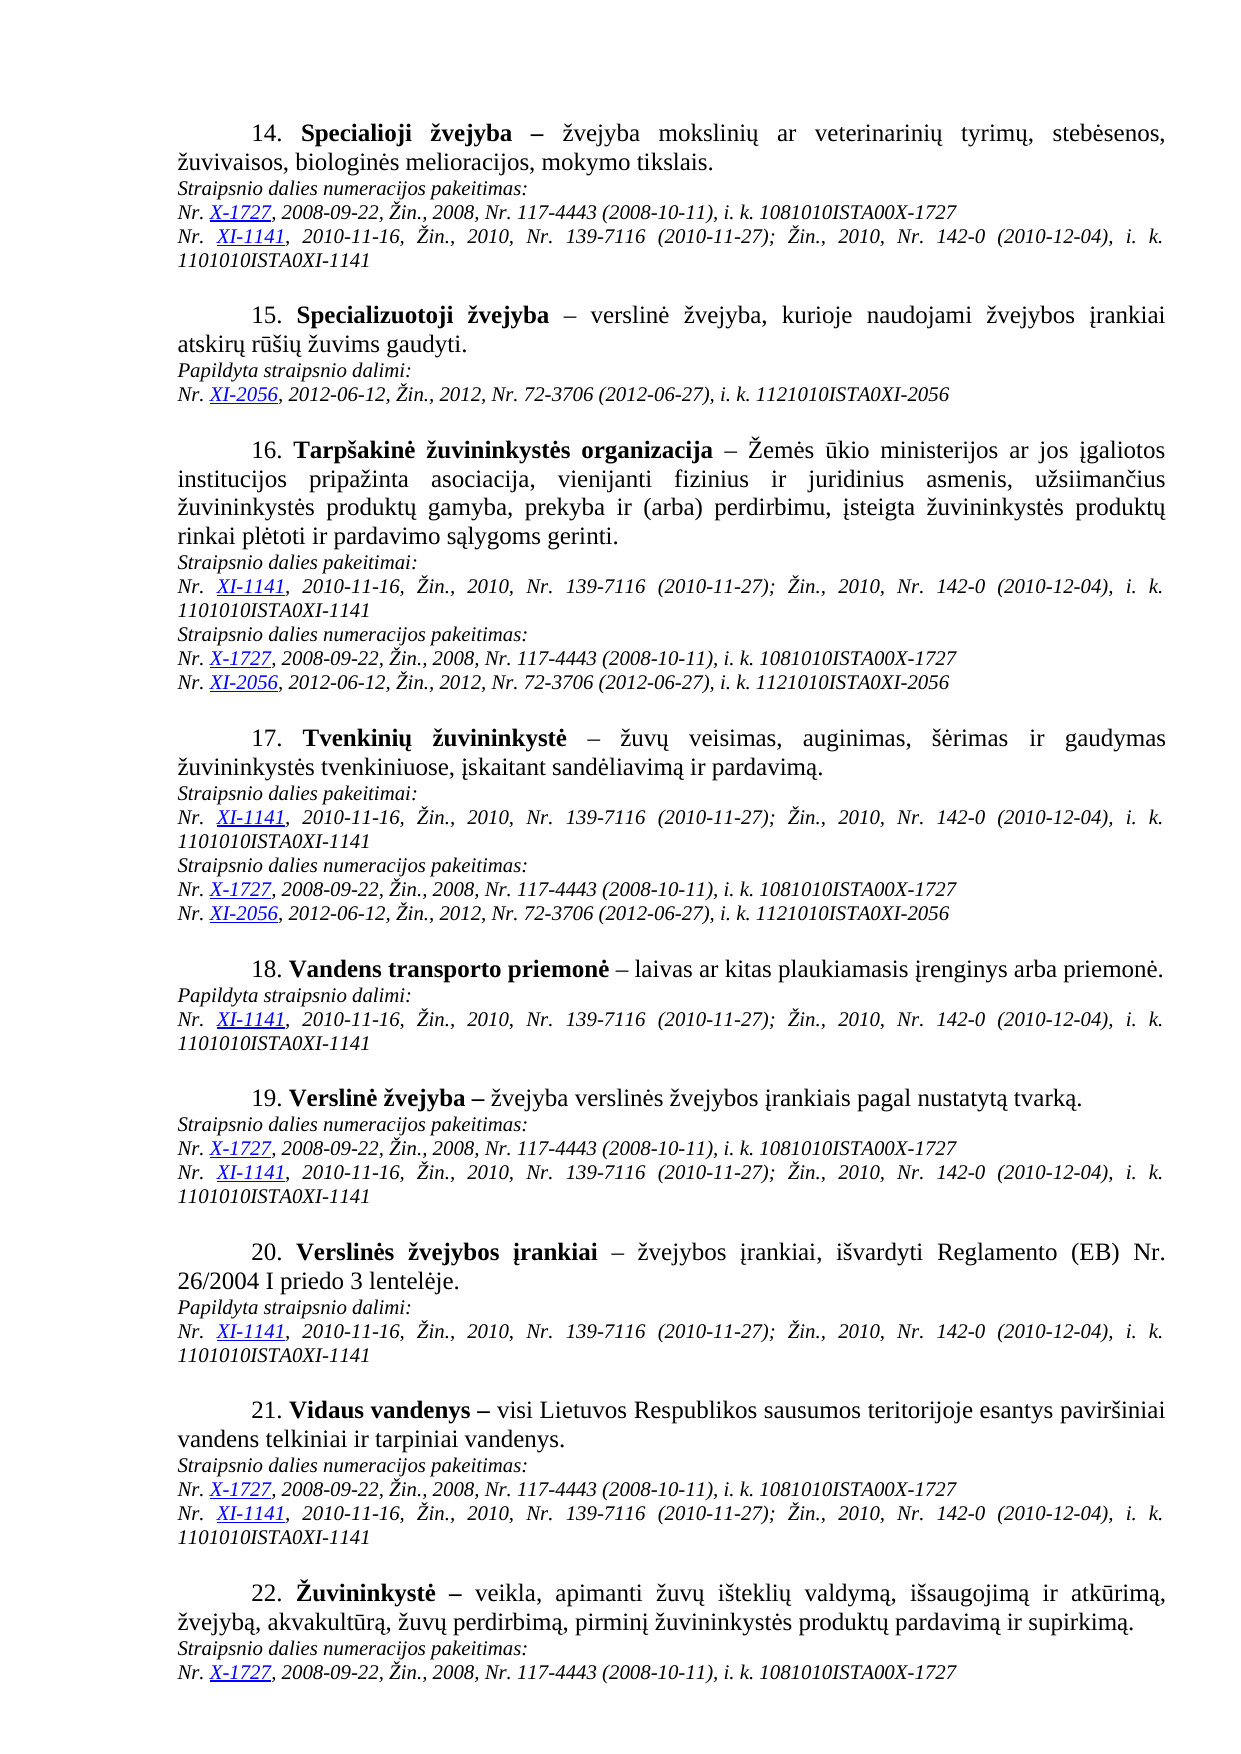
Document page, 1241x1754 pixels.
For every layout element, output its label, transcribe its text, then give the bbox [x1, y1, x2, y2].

text Nr. XI-1141, 2010-11-16, Žin., 2010, Nr. 139-7116 (2010-11-27); Žin., 2010, Nr. 142-0 (2010-12-04), i. k. 1101010ISTA0XI-1141 [177, 224, 1166, 272]
text 20. Verslinės žvejybos įrankiai – žvejybos įrankiai, išvardyti Reglamento (EB) Nr. 26/2004 I priedo 3 lentelėje. [177, 1237, 1166, 1295]
text Straipsnio dalies numeracijos pakeitimas: [177, 853, 1166, 877]
text Nr. XI-2056, 2012-06-12, Žin., 2012, Nr. 72-3706 (2012-06-27), i. k. 1121010ISTA0XI-2056 [177, 901, 1166, 925]
text Straipsnio dalies numeracijos pakeitimas: [177, 1636, 1166, 1660]
text Nr. XI-1141, 2010-11-16, Žin., 2010, Nr. 139-7116 (2010-11-27); Žin., 2010, Nr. 142-0 (2010-12-04), i. k. 1101010ISTA0XI-1141 [177, 1319, 1166, 1367]
text 15. Specializuotoji žvejyba – verslinė žvejyba, kurioje naudojami žvejybos įrankiai atskirų rūšių žuvims gaudyti. [177, 301, 1166, 358]
text Straipsnio dalies numeracijos pakeitimas: [177, 176, 1166, 200]
text 16. Tarpšakinė žuvininkystės organizacija – Žemės ūkio ministerijos ar jos įgaliotos institucijos pripažinta asociacija, vienijanti fizinius ir juridinius asmenis, užsiimančius žuvininkystės produktų gamyba, prekyba ir (arba) perdirbimu, įsteigta žuvininkystės produktų rinkai plėtoti ir pardavimo sąlygoms gerinti. [177, 435, 1166, 550]
text 14. Specialioji žvejyba – žvejyba mokslinių ar veterinarinių tyrimų, stebėsenos, žuvivaisos, biologinės melioracijos, mokymo tikslais. [177, 118, 1166, 176]
text Straipsnio dalies numeracijos pakeitimas: [177, 622, 1166, 646]
text Papildyta straipsnio dalimi: [177, 1295, 1166, 1319]
text Nr. XI-1141, 2010-11-16, Žin., 2010, Nr. 139-7116 (2010-11-27); Žin., 2010, Nr. 142-0 (2010-12-04), i. k. 1101010ISTA0XI-1141 [177, 805, 1166, 853]
text Papildyta straipsnio dalimi: [177, 982, 1166, 1007]
text 21. Vidaus vandenys – visi Lietuvos Respublikos sausumos teritorijoje esantys paviršiniai vandens telkiniai ir tarpiniai vandenys. [177, 1396, 1166, 1453]
text Nr. XI-1141, 2010-11-16, Žin., 2010, Nr. 139-7116 (2010-11-27); Žin., 2010, Nr. 142-0 (2010-12-04), i. k. 1101010ISTA0XI-1141 [177, 1007, 1166, 1055]
text Nr. X-1727, 2008-09-22, Žin., 2008, Nr. 117-4443 (2008-10-11), i. k. 1081010ISTA00X-1727 [177, 1660, 1166, 1684]
text Nr. XI-2056, 2012-06-12, Žin., 2012, Nr. 72-3706 (2012-06-27), i. k. 1121010ISTA0XI-2056 [177, 382, 1166, 406]
text Nr. XI-2056, 2012-06-12, Žin., 2012, Nr. 72-3706 (2012-06-27), i. k. 1121010ISTA0XI-2056 [177, 670, 1166, 694]
text Straipsnio dalies numeracijos pakeitimas: [177, 1112, 1166, 1136]
text Straipsnio dalies numeracijos pakeitimas: [177, 1453, 1166, 1477]
text 17. Tvenkinių žuvininkystė – žuvų veisimas, auginimas, šėrimas ir gaudymas žuvininkystės tvenkiniuose, įskaitant sandėliavimą ir pardavimą. [177, 723, 1166, 781]
text Nr. XI-1141, 2010-11-16, Žin., 2010, Nr. 139-7116 (2010-11-27); Žin., 2010, Nr. 142-0 (2010-12-04), i. k. 1101010ISTA0XI-1141 [177, 1160, 1166, 1208]
text Straipsnio dalies pakeitimai: [177, 781, 1166, 805]
text Nr. X-1727, 2008-09-22, Žin., 2008, Nr. 117-4443 (2008-10-11), i. k. 1081010ISTA00X-1727 [177, 646, 1166, 670]
text Papildyta straipsnio dalimi: [177, 358, 1166, 382]
text 19. Verslinė žvejyba – žvejyba verslinės žvejybos įrankiais pagal nustatytą tvarką. [177, 1083, 1166, 1112]
text 22. Žuvininkystė – veikla, apimanti žuvų išteklių valdymą, išsaugojimą ir atkūrimą, žvejybą, akvakultūrą, žuvų perdirbimą, pirminį žuvininkystės produktų pardavimą ir supirkimą. [177, 1578, 1166, 1636]
text Nr. X-1727, 2008-09-22, Žin., 2008, Nr. 117-4443 (2008-10-11), i. k. 1081010ISTA00X-1727 [177, 1477, 1166, 1501]
text Nr. X-1727, 2008-09-22, Žin., 2008, Nr. 117-4443 (2008-10-11), i. k. 1081010ISTA00X-1727 [177, 877, 1166, 901]
text Nr. X-1727, 2008-09-22, Žin., 2008, Nr. 117-4443 (2008-10-11), i. k. 1081010ISTA00X-1727 [177, 200, 1166, 224]
text 18. Vandens transporto priemonė – laivas ar kitas plaukiamasis įrenginys arba priemonė. [177, 954, 1166, 982]
text Nr. XI-1141, 2010-11-16, Žin., 2010, Nr. 139-7116 (2010-11-27); Žin., 2010, Nr. 142-0 (2010-12-04), i. k. 1101010ISTA0XI-1141 [177, 1501, 1166, 1549]
text Nr. X-1727, 2008-09-22, Žin., 2008, Nr. 117-4443 (2008-10-11), i. k. 1081010ISTA00X-1727 [177, 1136, 1166, 1160]
text Nr. XI-1141, 2010-11-16, Žin., 2010, Nr. 139-7116 (2010-11-27); Žin., 2010, Nr. 142-0 (2010-12-04), i. k. 1101010ISTA0XI-1141 [177, 574, 1166, 622]
text Straipsnio dalies pakeitimai: [177, 550, 1166, 574]
